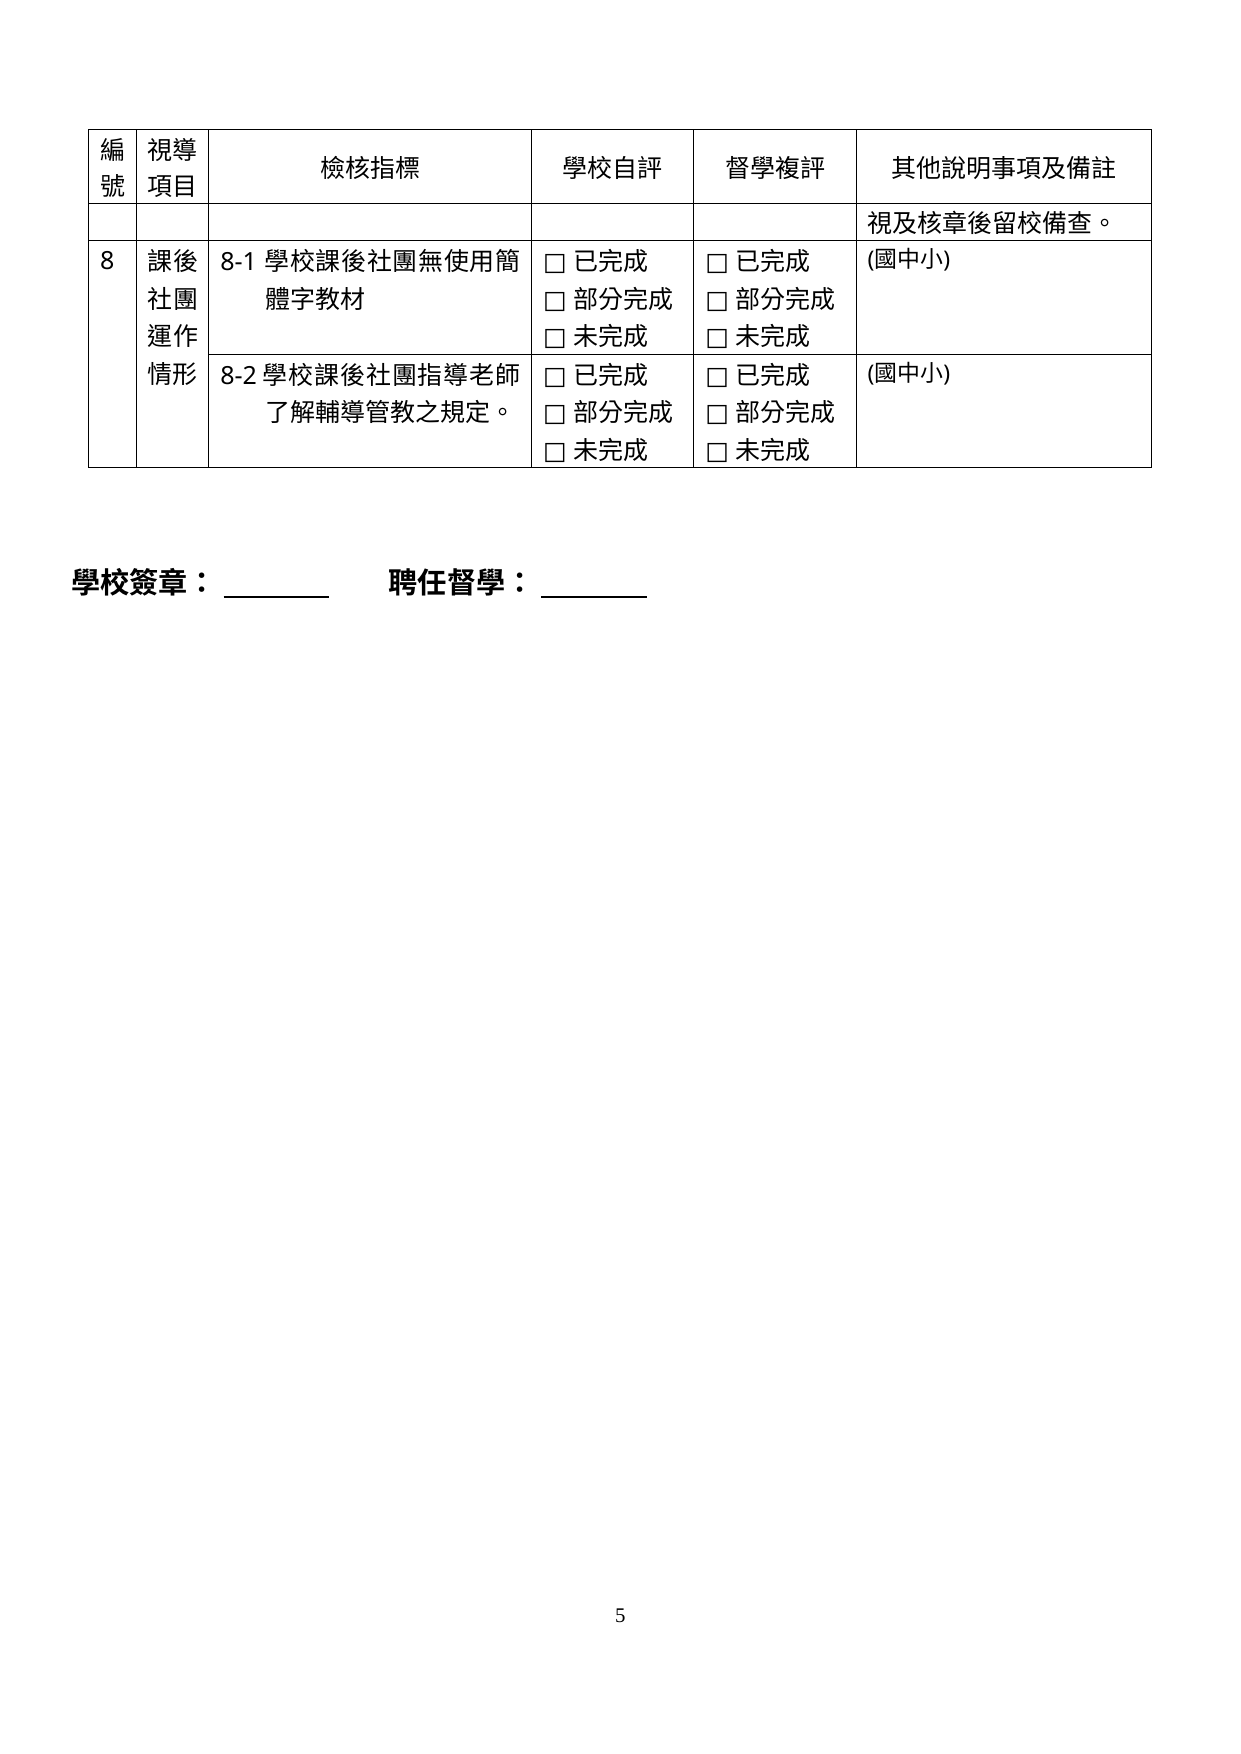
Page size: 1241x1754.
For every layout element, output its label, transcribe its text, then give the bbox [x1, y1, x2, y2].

table_header 檢核指標 [209, 130, 531, 203]
table_cell (國中小) [857, 355, 1151, 467]
table_cell [532, 204, 693, 240]
table_cell 視及核章後留校備查。 [857, 204, 1151, 240]
table_cell 8-1 學校課後社團無使用簡體字教材 [209, 241, 531, 353]
table_cell 8-2學校課後社團指導老師了解輔導管教之規定。 [209, 355, 531, 467]
table_cell 課後社團運作情形 [137, 241, 208, 467]
table_cell □ 已完成 □ 部分完成 □ 未完成 [532, 241, 693, 353]
table_header 學校自評 [532, 130, 693, 203]
table_cell □ 已完成 □ 部分完成 □ 未完成 [694, 241, 856, 353]
table_header 編 號 [89, 130, 136, 203]
table_header 視導 項目 [137, 130, 208, 203]
table_cell [209, 204, 531, 240]
table_cell □ 已完成 □ 部分完成 □ 未完成 [694, 355, 856, 467]
table_cell □ 已完成 □ 部分完成 □ 未完成 [532, 355, 693, 467]
table_header 其他說明事項及備註 [857, 130, 1151, 203]
table_cell (國中小) [857, 241, 1151, 353]
text 學校簽章： 聘任督學： [71, 543, 1169, 618]
table_header 督學複評 [694, 130, 856, 203]
table_cell [694, 204, 856, 240]
table_cell 8 [89, 241, 136, 467]
